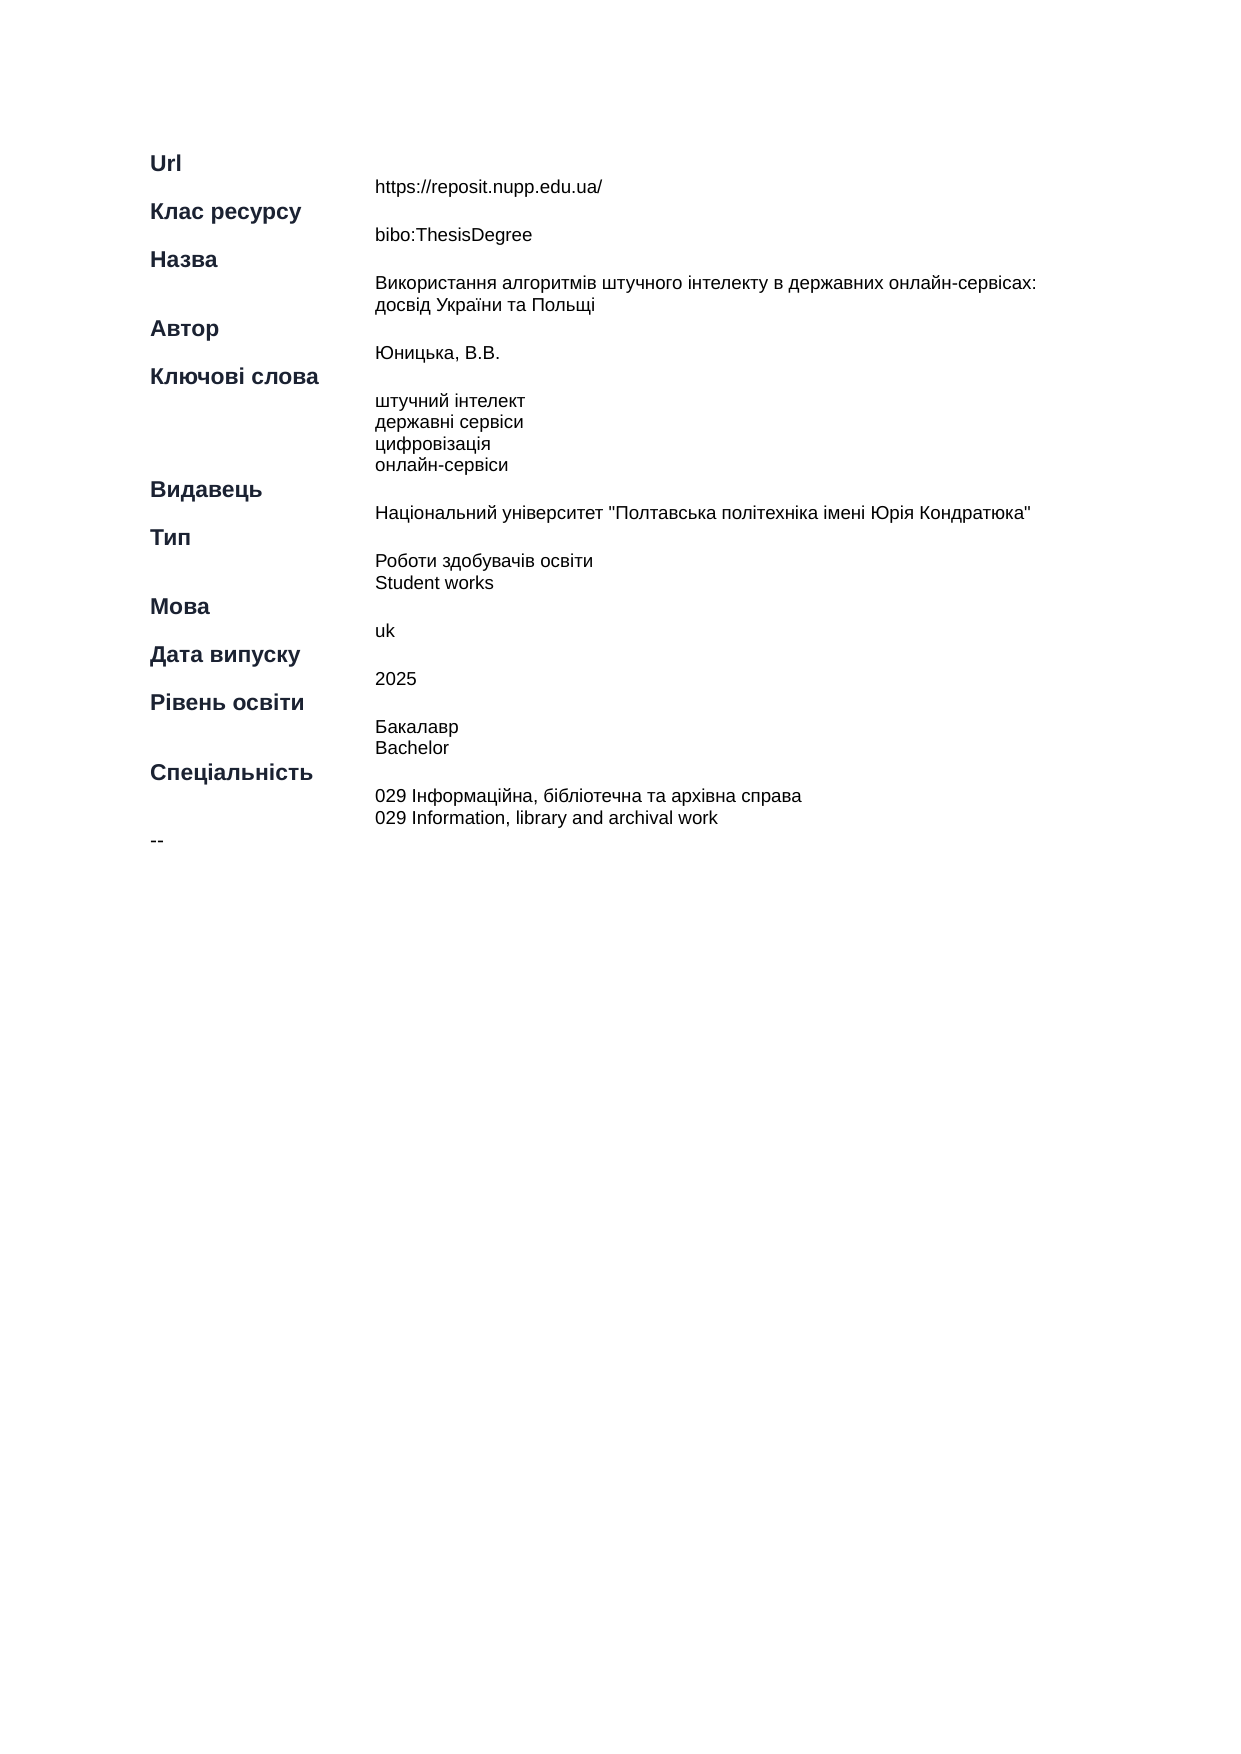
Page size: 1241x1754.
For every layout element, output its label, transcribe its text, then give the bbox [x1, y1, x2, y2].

text Національний університет "Полтавська політехніка імені Юрія Кондратюка" [375, 502, 1090, 524]
text Ключові слова [150, 363, 1090, 389]
text цифровізація [375, 433, 1090, 454]
text -- [150, 828, 1090, 852]
text Клас ресурсу [150, 198, 1090, 224]
text Видавець [150, 476, 1090, 502]
text bibo:ThesisDegree [375, 224, 1090, 246]
text Назва [150, 246, 1090, 272]
text https://reposit.nupp.edu.ua/ [375, 176, 1090, 198]
text Мова [150, 593, 1090, 619]
text Спеціальність [150, 758, 1090, 785]
text штучний інтелект [375, 389, 1090, 411]
text Рівень освіти [150, 689, 1090, 715]
text Бакалавр [375, 715, 1090, 737]
text Дата випуску [150, 641, 1090, 667]
text Student works [375, 572, 1090, 593]
text Url [150, 150, 1090, 176]
text 029 Інформаційна, бібліотечна та архівна справа [375, 785, 1090, 806]
text Автор [150, 315, 1090, 342]
text державні сервіси [375, 411, 1090, 433]
text 029 Information, library and archival work [375, 806, 1090, 828]
text Юницька, В.В. [375, 342, 1090, 363]
text онлайн-сервіси [375, 454, 1090, 476]
text 2025 [375, 667, 1090, 689]
text uk [375, 619, 1090, 641]
text Роботи здобувачів освіти [375, 550, 1090, 572]
text Використання алгоритмів штучного інтелекту в державних онлайн-сервісах: досвід України та Польщі [375, 272, 1090, 315]
text Bachelor [375, 737, 1090, 758]
text Тип [150, 524, 1090, 550]
